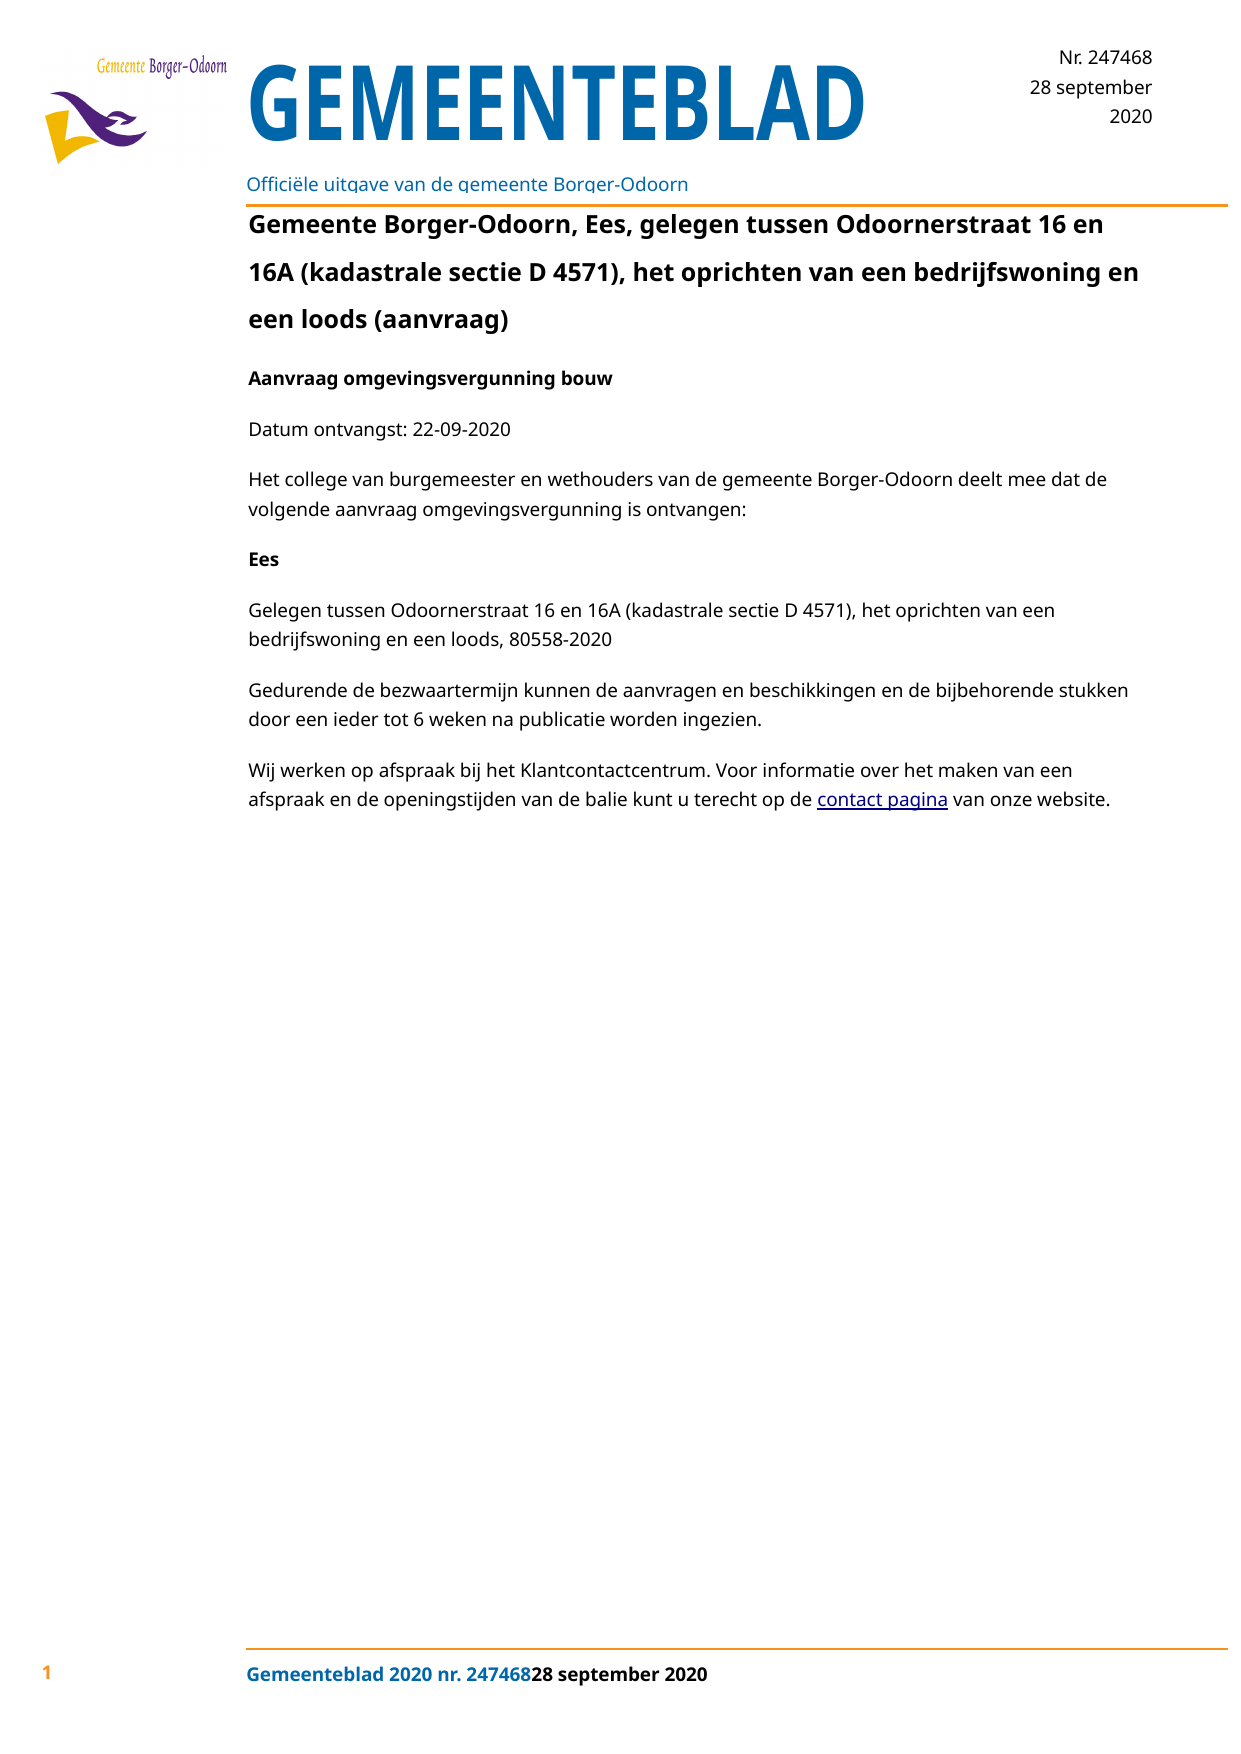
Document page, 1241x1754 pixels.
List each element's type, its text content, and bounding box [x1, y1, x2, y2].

text Ees [248, 546, 1152, 572]
text Gelegen tussen Odoornerstraat 16 en 16A (kadastrale sectie D 4571), het oprichten van een bedrijfswoning en een loods, 80558-2020 [248, 597, 1152, 652]
text Aanvraag omgevingsvergunning bouw [248, 366, 1152, 391]
text Gemeente Borger-Odoorn, Ees, gelegen tussen Odoornerstraat 16 en 16A (kadastrale sectie D 4571), het oprichten van een bedrijfswoning en een loods (aanvraag) [248, 207, 1152, 336]
text Gedurende de bezwaartermijn kunnen de aanvragen en beschikkingen en de bijbehorende stukken door een ieder tot 6 weken na publicatie worden ingezien. [248, 677, 1152, 732]
text Wij werken op afspraak bij het Klantcontactcentrum. Voor informatie over het maken van een afspraak en de openingstijden van de balie kunt u terecht op de contact pagina van onze website. [248, 757, 1152, 812]
text Datum ontvangst: 22-09-2020 [248, 416, 1152, 442]
picture [41, 47, 231, 172]
text Het college van burgemeester en wethouders van de gemeente Borger-Odoorn deelt mee dat de volgende aanvraag omgevingsvergunning is ontvangen: [248, 466, 1152, 522]
